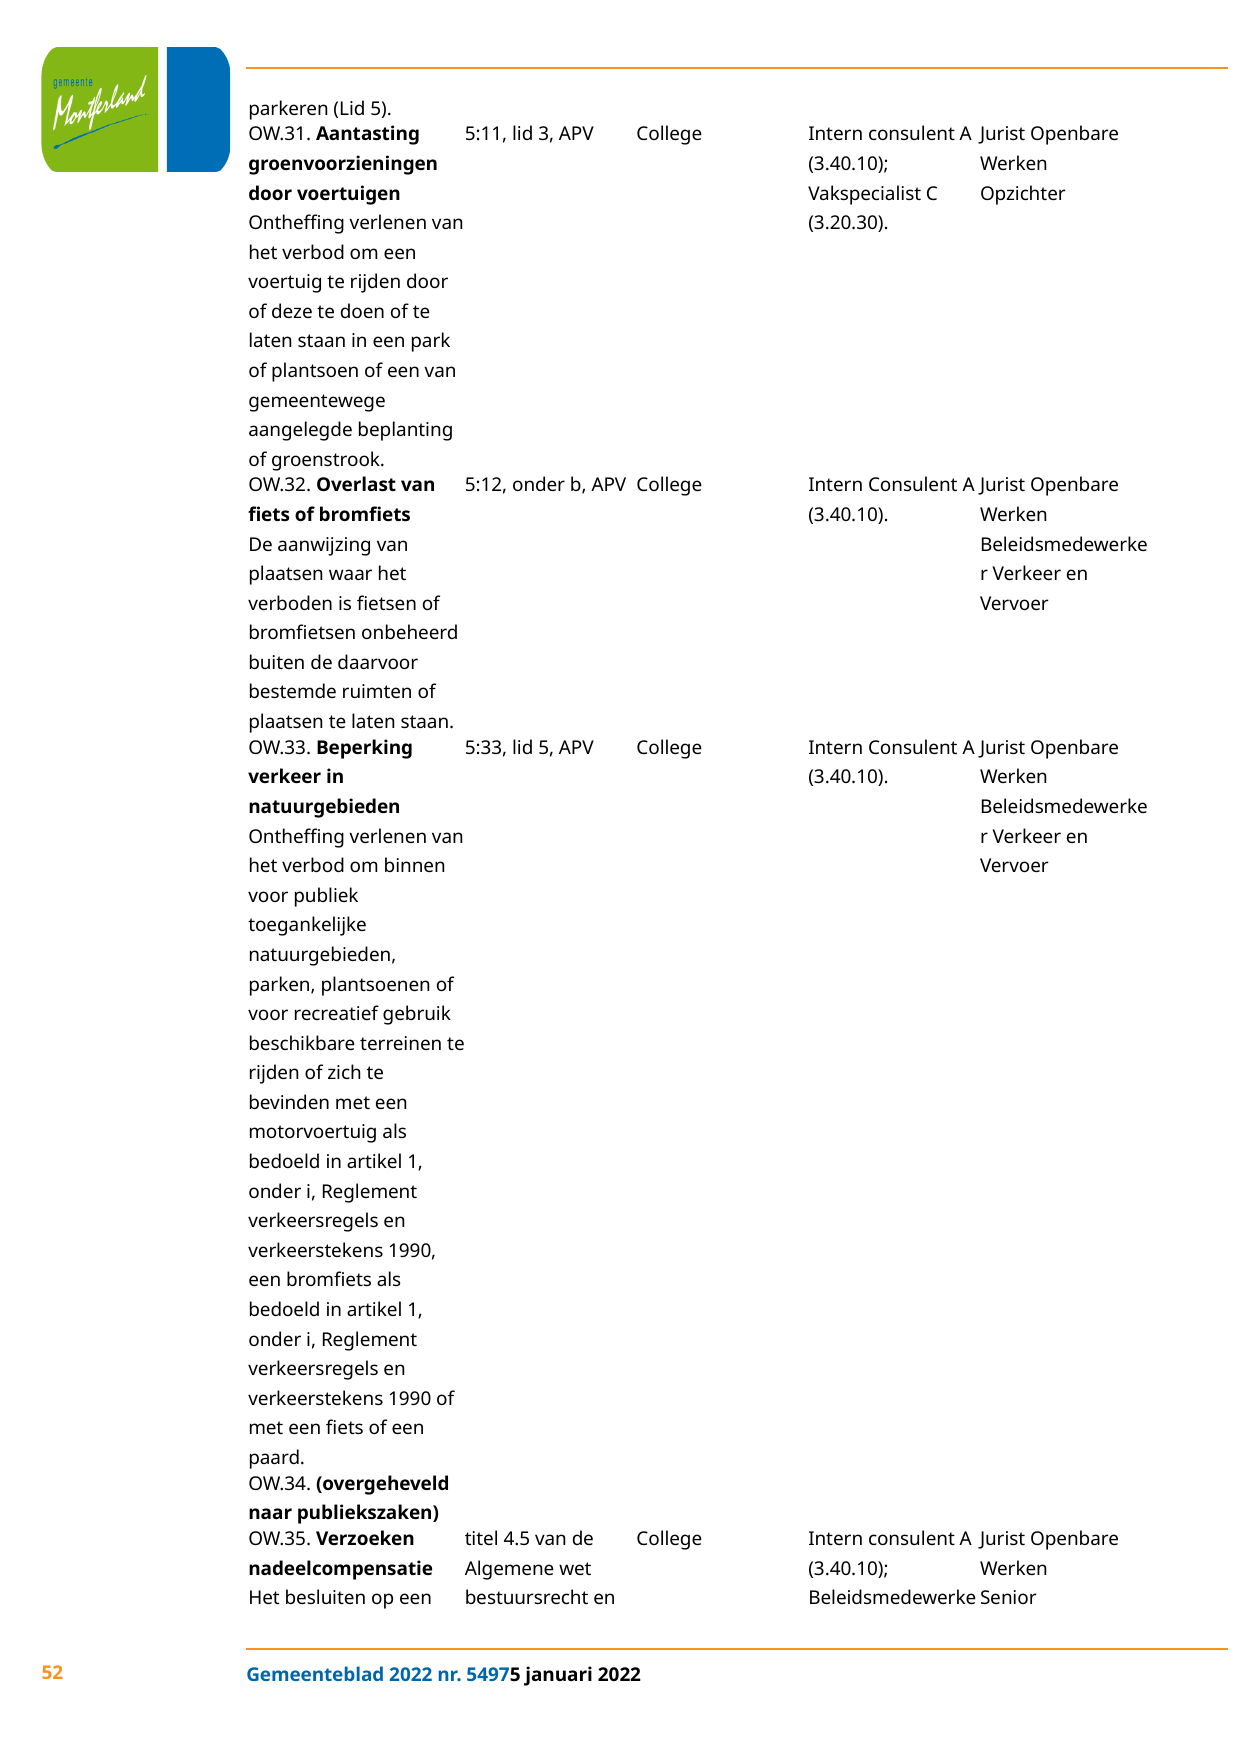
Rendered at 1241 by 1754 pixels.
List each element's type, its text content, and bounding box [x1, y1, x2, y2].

table_cell [980, 95, 1152, 121]
table_cell [808, 95, 980, 121]
table_cell Intern consulent A (3.40.10); Beleidsmedewerke [808, 1525, 980, 1610]
table_cell [636, 1470, 808, 1525]
table_cell parkeren (Lid 5). [248, 95, 464, 121]
table_cell Jurist Openbare Werken Opzichter [980, 121, 1152, 472]
table_cell OW.31. Aantasting groenvoorzieningen door voertuigen Ontheffing verlenen van het verbod om een voertuig te rijden door of deze te doen of te laten staan in een park of plantsoen of een van gemeentewege aangelegde beplanting of groenstrook. [248, 121, 464, 472]
table_cell 5:12, onder b, APV [465, 472, 636, 734]
table_cell 5:33, lid 5, APV [465, 734, 636, 1470]
table_cell Intern Consulent A (3.40.10). [808, 472, 980, 734]
table_cell Jurist Openbare Werken Beleidsmedewerker Verkeer en Vervoer [980, 734, 1152, 1470]
table_cell Jurist Openbare Werken Beleidsmedewerker Verkeer en Vervoer [980, 472, 1152, 734]
table_cell [465, 1470, 636, 1525]
table_cell Intern consulent A (3.40.10); Vakspecialist C (3.20.30). [808, 121, 980, 472]
table_cell OW.32. Overlast van fiets of bromfiets De aanwijzing van plaatsen waar het verboden is fietsen of bromfietsen onbeheerd buiten de daarvoor bestemde ruimten of plaatsen te laten staan. [248, 472, 464, 734]
table_cell College [636, 1525, 808, 1610]
picture [41, 47, 231, 172]
table_cell OW.33. Beperking verkeer in natuurgebieden Ontheffing verlenen van het verbod om binnen voor publiek toegankelijke natuurgebieden, parken, plantsoenen of voor recreatief gebruik beschikbare terreinen te rijden of zich te bevinden met een motorvoertuig als bedoeld in artikel 1, onder i, Reglement verkeersregels en verkeerstekens 1990, een bromfiets als bedoeld in artikel 1, onder i, Reglement verkeersregels en verkeerstekens 1990 of met een fiets of een paard. [248, 734, 464, 1470]
table_cell [465, 95, 636, 121]
table_cell OW.35. Verzoeken nadeelcompensatie Het besluiten op een [248, 1525, 464, 1610]
table_cell [636, 95, 808, 121]
table_cell College [636, 734, 808, 1470]
table_cell 5:11, lid 3, APV [465, 121, 636, 472]
table_cell College [636, 121, 808, 472]
table_cell Intern Consulent A (3.40.10). [808, 734, 980, 1470]
table_cell OW.34. (overgeheveld naar publiekszaken) [248, 1470, 464, 1525]
table_cell [808, 1470, 980, 1525]
table_cell Jurist Openbare Werken Senior [980, 1525, 1152, 1610]
table_cell [980, 1470, 1152, 1525]
table_cell College [636, 472, 808, 734]
table_cell titel 4.5 van de Algemene wet bestuursrecht en [465, 1525, 636, 1610]
